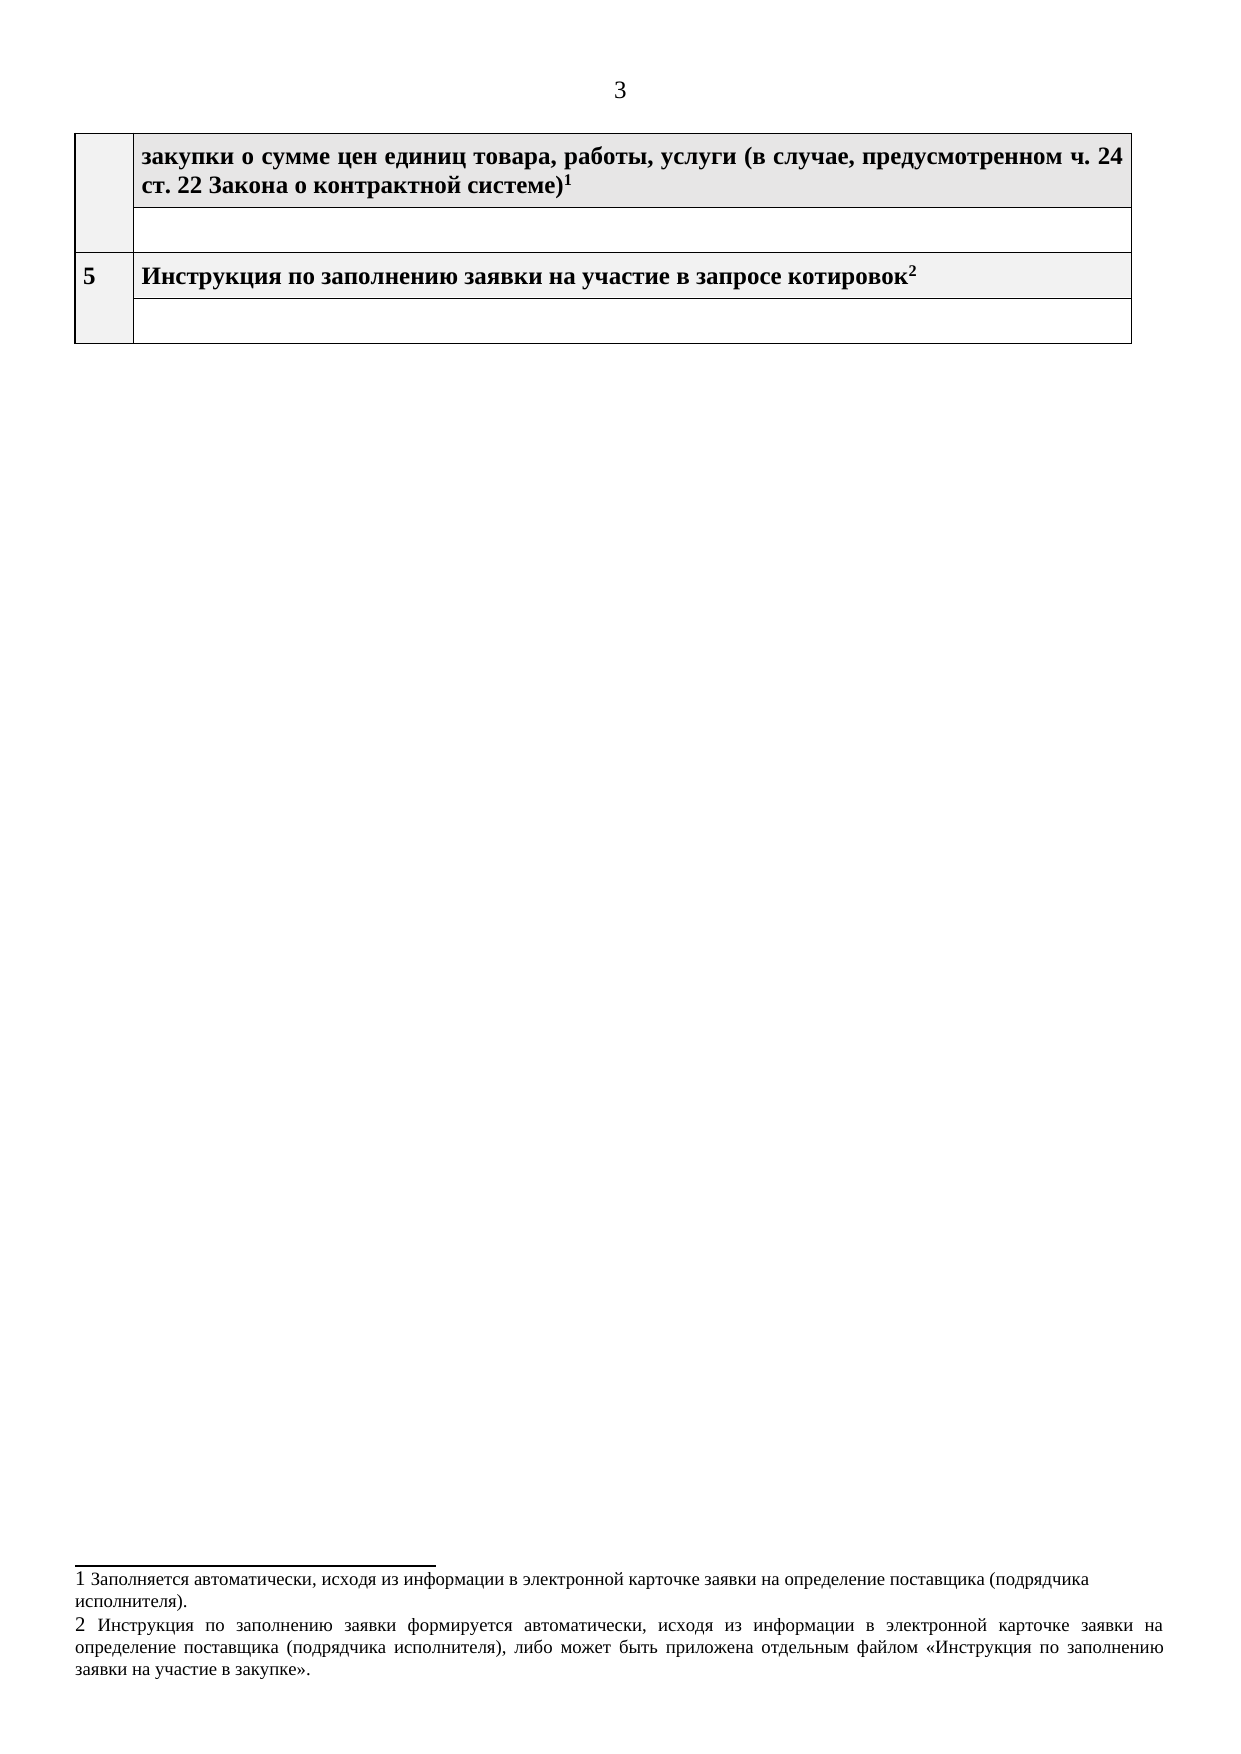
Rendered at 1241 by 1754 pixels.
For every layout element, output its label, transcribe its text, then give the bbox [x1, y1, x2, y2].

table_cell закупки о сумме цен единиц товара, работы, услуги (в случае, предусмотренном ч. 24 ст. 22 Закона о контрактной системе) [134, 134, 1131, 207]
table_cell [134, 208, 1131, 252]
table_cell [76, 134, 133, 252]
table_cell 5 [76, 253, 133, 343]
table_cell [134, 299, 1131, 343]
table_cell Инструкция по заполнению заявки на участие в запросе котировок [134, 253, 1131, 297]
